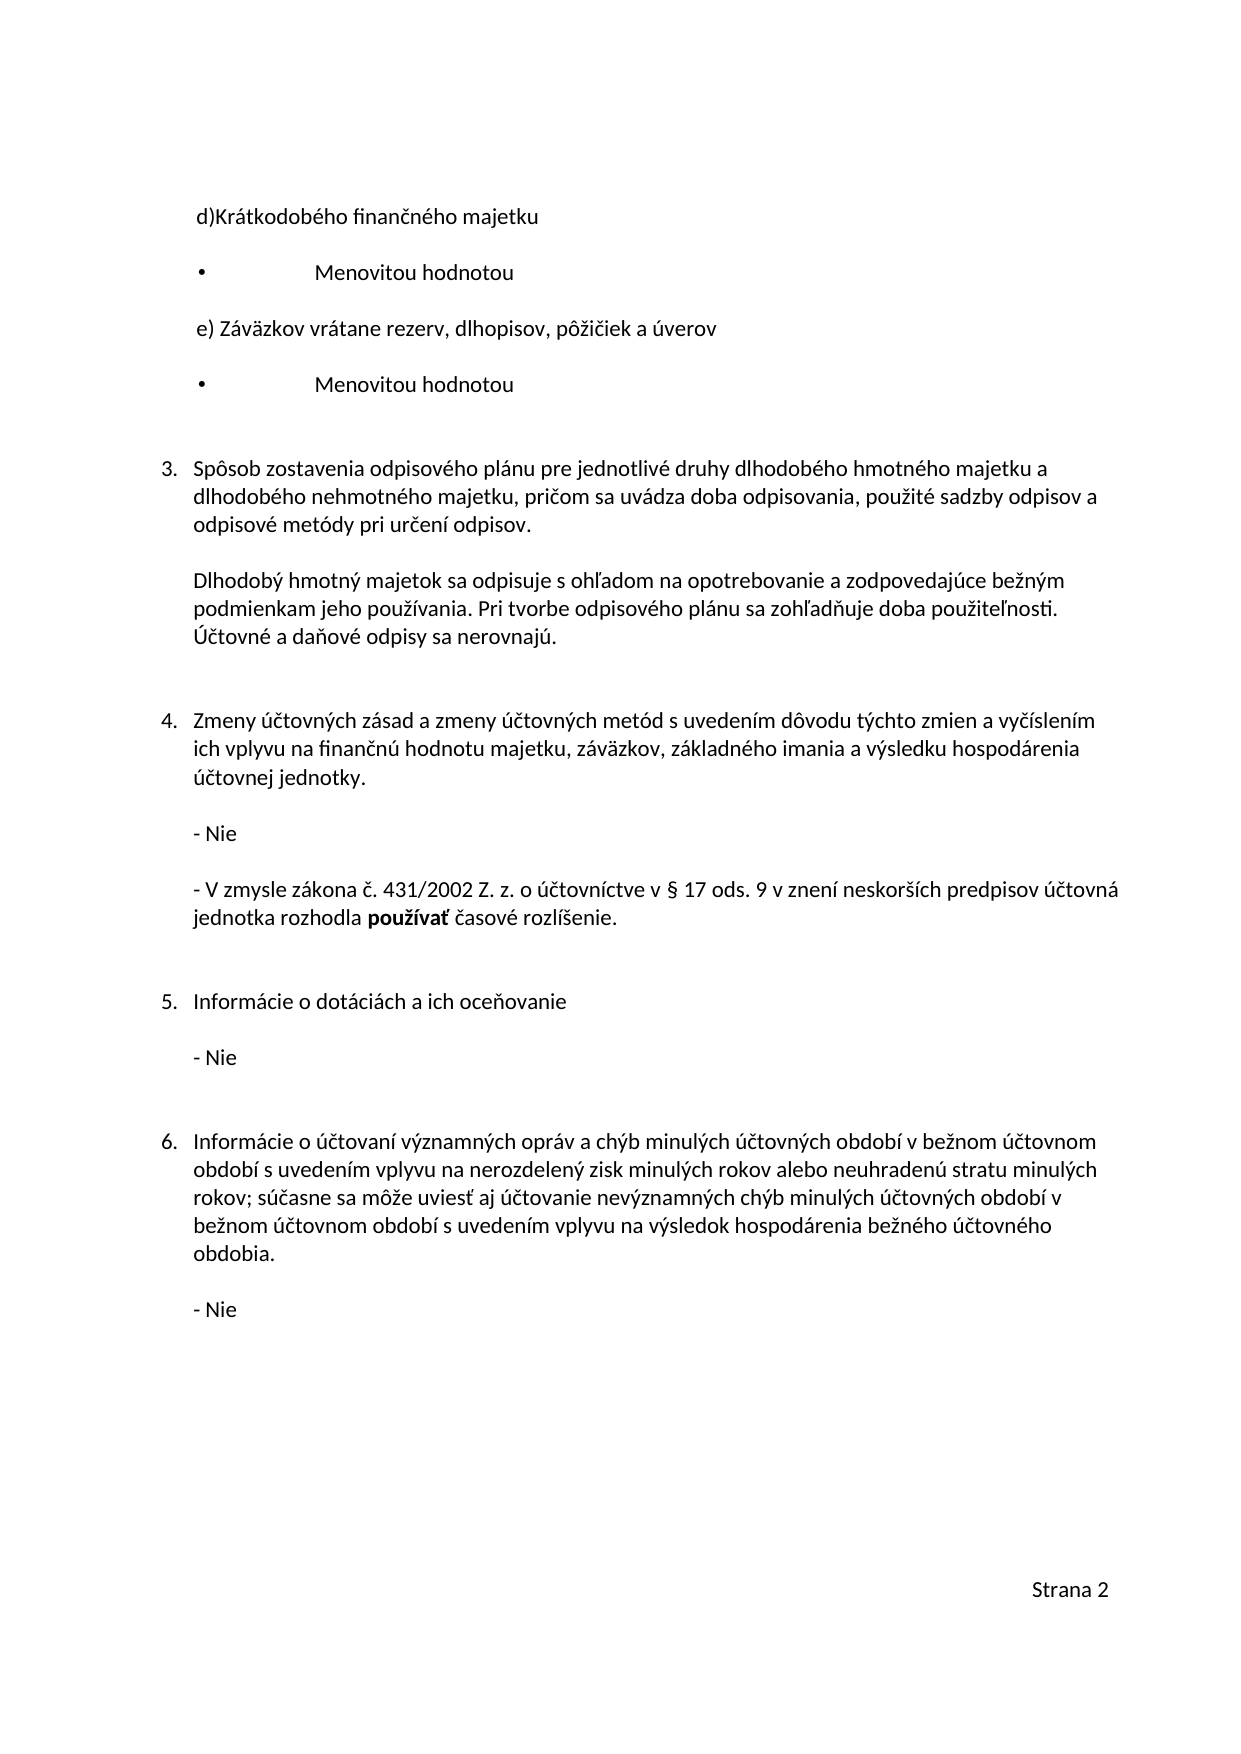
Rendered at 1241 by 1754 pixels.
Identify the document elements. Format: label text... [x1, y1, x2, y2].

list Menovitou hodnotou [196, 258, 1122, 286]
list Spôsob zostavenia odpisového plánu pre jednotlivé druhy dlhodobého hmotného majetku a dlhodobého nehmotného majetku, pričom sa uvádza doba odpisovania, použité sadzby odpisov a odpisové metódy pri určení odpisov. [156, 454, 1122, 538]
list Informácie o dotáciách a ich oceňovanie [156, 987, 1122, 1015]
text Strana 2 [118, 1575, 1122, 1603]
list - Nie [156, 1295, 1122, 1323]
list - V zmysle zákona č. 431/2002 Z. z. o účtovníctve v § 17 ods. 9 v znení neskorších predpisov účtovná jednotka rozhodla používať časové rozlíšenie. [156, 875, 1122, 931]
list Menovitou hodnotou [196, 370, 1122, 398]
list - Nie [156, 1043, 1122, 1071]
list e) Záväzkov vrátane rezerv, dlhopisov, pôžičiek a úverov [196, 314, 1122, 342]
list Dlhodobý hmotný majetok sa odpisuje s ohľadom na opotrebovanie a zodpovedajúce bežným podmienkam jeho používania. Pri tvorbe odpisového plánu sa zohľadňuje doba použiteľnosti. Účtovné a daňové odpisy sa nerovnajú. [156, 566, 1122, 651]
list d)Krátkodobého finančného majetku [196, 202, 1122, 230]
list - Nie [156, 819, 1122, 847]
list Informácie o účtovaní významných opráv a chýb minulých účtovných období v bežnom účtovnom období s uvedením vplyvu na nerozdelený zisk minulých rokov alebo neuhradenú stratu minulých rokov; súčasne sa môže uviesť aj účtovanie nevýznamných chýb minulých účtovných období v bežnom účtovnom období s uvedením vplyvu na výsledok hospodárenia bežného účtovného obdobia. [156, 1127, 1122, 1267]
list Zmeny účtovných zásad a zmeny účtovných metód s uvedením dôvodu týchto zmien a vyčíslením ich vplyvu na finančnú hodnotu majetku, záväzkov, základného imania a výsledku hospodárenia účtovnej jednotky. [156, 707, 1122, 791]
